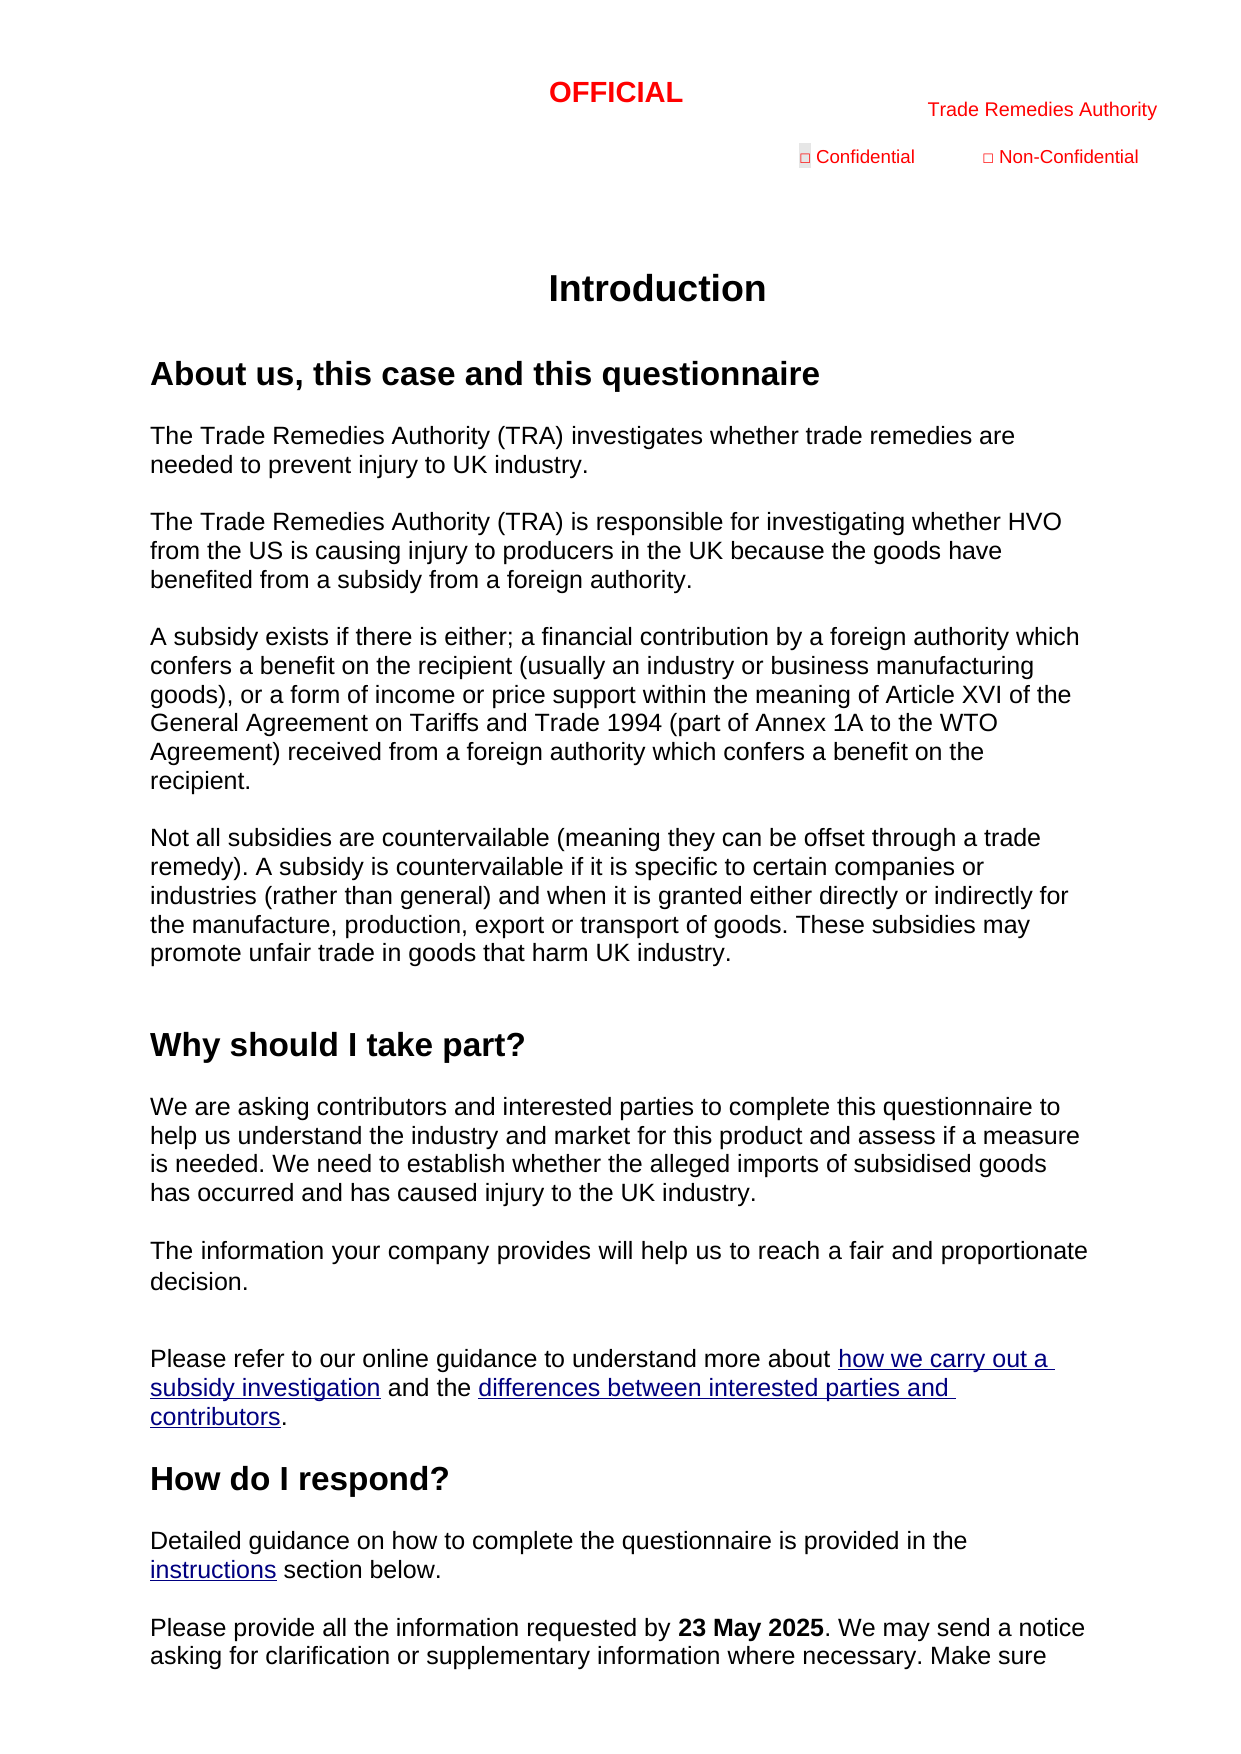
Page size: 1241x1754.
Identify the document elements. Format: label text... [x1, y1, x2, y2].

text Why should I take part? [150, 1025, 1090, 1063]
text The Trade Remedies Authority (TRA) investigates whether trade remedies are needed to prevent injury to UK industry. [150, 421, 1090, 478]
subtitle Introduction [150, 266, 1090, 309]
text The information your company provides will help us to reach a fair and proportionate decision. [150, 1236, 1090, 1296]
text Not all subsidies are countervailable (meaning they can be offset through a trade remedy). A subsidy is countervailable if it is specific to certain companies or industries (rather than general) and when it is granted either directly or indirectly for the manufacture, production, export or transport of goods. These subsidies may promote unfair trade in goods that harm UK industry. [150, 823, 1090, 967]
text The Trade Remedies Authority (TRA) is responsible for investigating whether HVO from the US is causing injury to producers in the UK because the goods have benefited from a subsidy from a foreign authority. [150, 507, 1090, 593]
text Please provide all the information requested by 23 May 2025. We may send a notice asking for clarification or supplementary information where necessary. Make sure [150, 1613, 1090, 1670]
text Detailed guidance on how to complete the questionnaire is provided in the instructions section below. [150, 1526, 1090, 1584]
text Please refer to our online guidance to understand more about how we carry out a subsidy investigation and the differences between interested parties and contributors. [150, 1344, 1090, 1430]
text A subsidy exists if there is either; a financial contribution by a foreign authority which confers a benefit on the recipient (usually an industry or business manufacturing goods), or a form of income or price support within the meaning of Article XVI of the General Agreement on Tariffs and Trade 1994 (part of Annex 1A to the WTO Agreement) received from a foreign authority which confers a benefit on the recipient. [150, 622, 1090, 795]
text We are asking contributors and interested parties to complete this questionnaire to help us understand the industry and market for this product and assess if a measure is needed. We need to establish whether the alleged imports of subsidised goods has occurred and has caused injury to the UK industry. [150, 1092, 1090, 1207]
subtitle About us, this case and this questionnaire [150, 354, 1090, 392]
text How do I respond? [150, 1459, 1090, 1498]
